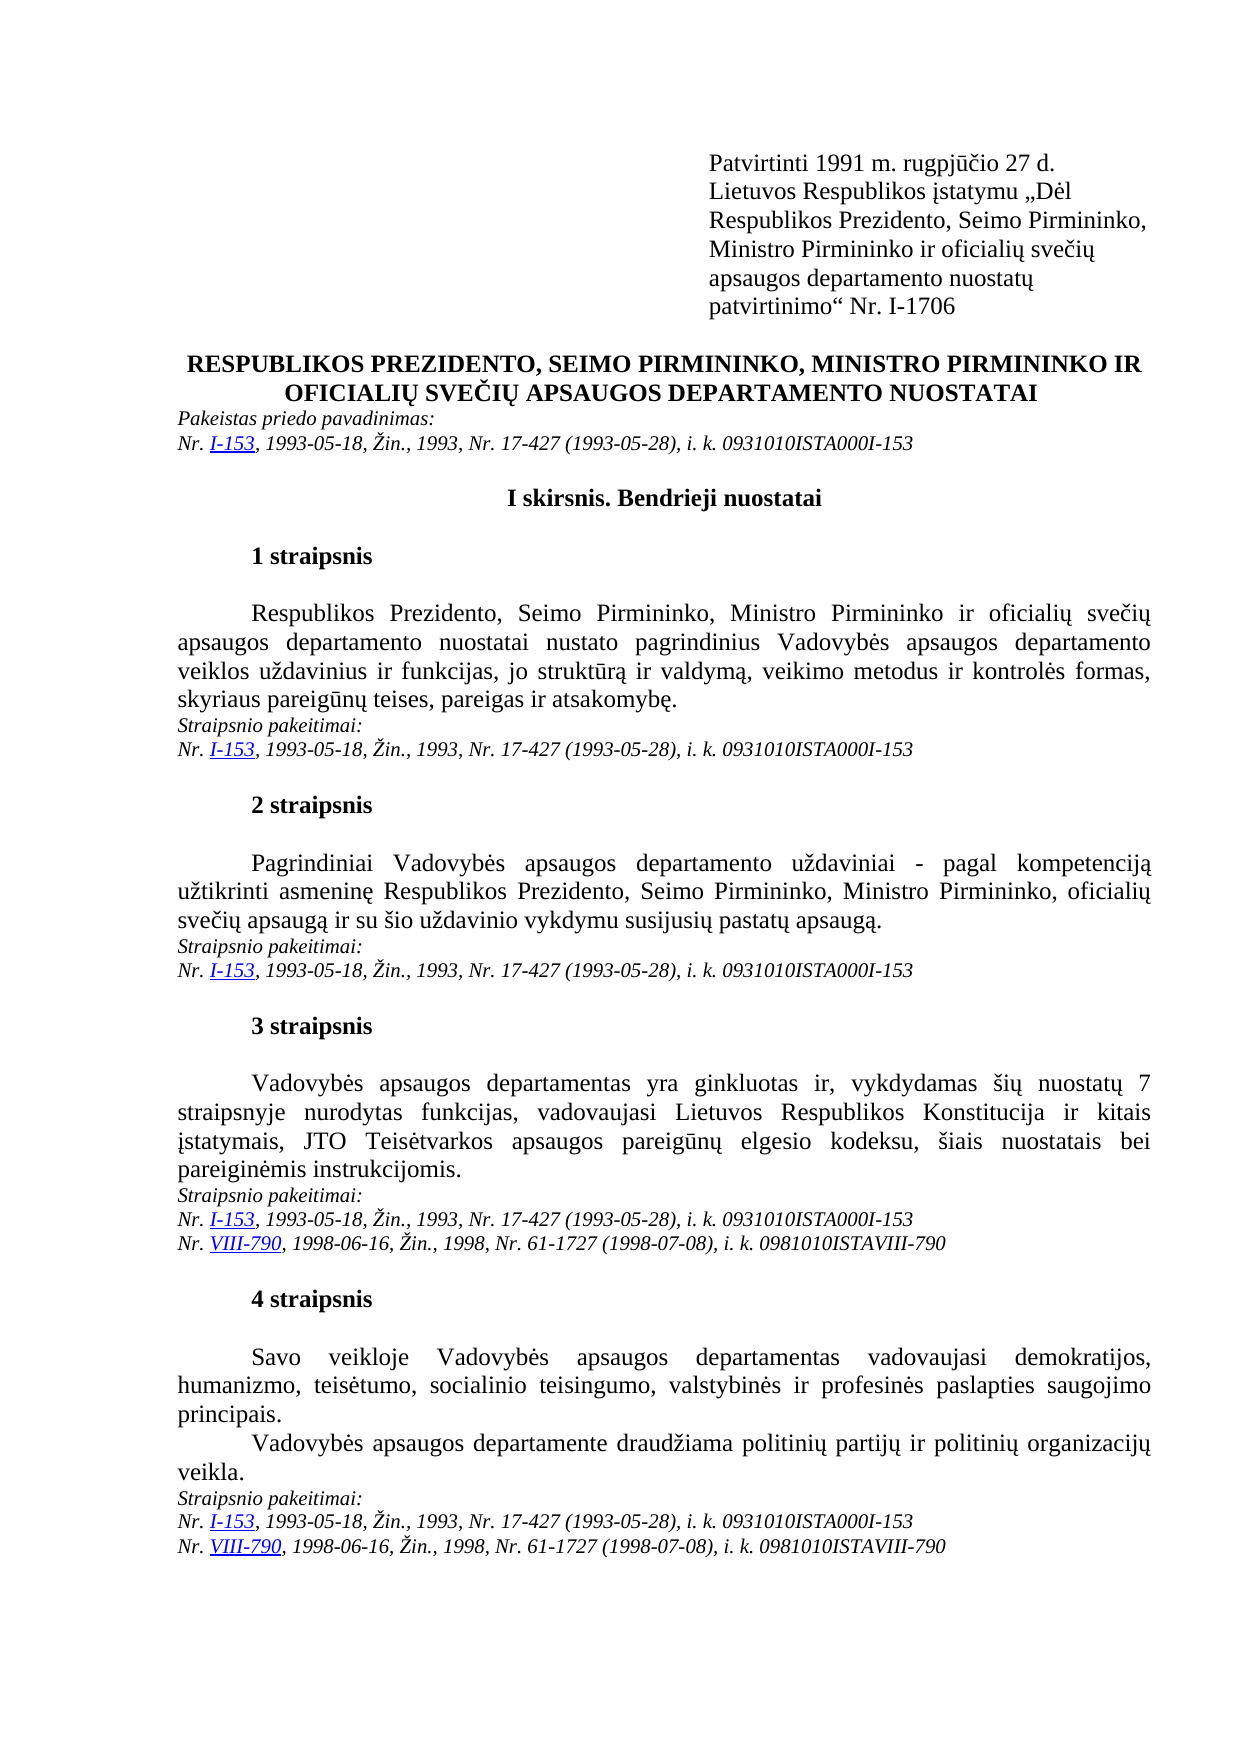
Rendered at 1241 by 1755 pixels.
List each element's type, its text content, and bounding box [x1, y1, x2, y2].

text Straipsnio pakeitimai: [177, 1485, 1152, 1509]
text Nr. I-153, 1993-05-18, Žin., 1993, Nr. 17-427 (1993-05-28), i. k. 0931010ISTA000I-153 [177, 1207, 1152, 1231]
text Lietuvos Respublikos įstatymu „Dėl [177, 176, 1152, 205]
text Pakeistas priedo pavadinimas: [177, 406, 1152, 430]
text Nr. VIII-790, 1998-06-16, Žin., 1998, Nr. 61-1727 (1998-07-08), i. k. 0981010ISTAVIII-790 [177, 1231, 1152, 1255]
text Respublikos Prezidento, Seimo Pirmininko, [177, 205, 1152, 234]
text Straipsnio pakeitimai: [177, 1183, 1152, 1207]
text Nr. I-153, 1993-05-18, Žin., 1993, Nr. 17-427 (1993-05-28), i. k. 0931010ISTA000I-153 [177, 737, 1152, 761]
text apsaugos departamento nuostatų [177, 263, 1152, 291]
text 4 straipsnis [177, 1284, 1152, 1313]
text Nr. VIII-790, 1998-06-16, Žin., 1998, Nr. 61-1727 (1998-07-08), i. k. 0981010ISTAVIII-790 [177, 1533, 1152, 1558]
text RESPUBLIKOS PREZIDENTO, SEIMO PIRMININKO, MINISTRO PIRMININKO IR OFICIALIŲ SVEČIŲ APSAUGOS DEPARTAMENTO NUOSTATAI [177, 349, 1152, 406]
text 1 straipsnis [177, 541, 1152, 569]
text Straipsnio pakeitimai: [177, 934, 1152, 958]
text Pagrindiniai Vadovybės apsaugos departamento uždaviniai - pagal kompetenciją užtikrinti asmeninę Respublikos Prezidento, Seimo Pirmininko, Ministro Pirmininko, oficialių svečių apsaugą ir su šio uždavinio vykdymu susijusių pastatų apsaugą. [177, 848, 1152, 934]
text patvirtinimo“ Nr. I-1706 [177, 291, 1152, 320]
text Respublikos Prezidento, Seimo Pirmininko, Ministro Pirmininko ir oficialių svečių apsaugos departamento nuostatai nustato pagrindinius Vadovybės apsaugos departamento veiklos uždavinius ir funkcijas, jo struktūrą ir valdymą, veikimo metodus ir kontrolės formas, skyriaus pareigūnų teises, pareigas ir atsakomybę. [177, 598, 1152, 713]
text Patvirtinti 1991 m. rugpjūčio 27 d. [177, 148, 1152, 176]
text 2 straipsnis [177, 790, 1152, 819]
text Straipsnio pakeitimai: [177, 713, 1152, 737]
text Savo veikloje Vadovybės apsaugos departamentas vadovaujasi demokratijos, humanizmo, teisėtumo, socialinio teisingumo, valstybinės ir profesinės paslapties saugojimo principais. [177, 1342, 1152, 1428]
text Nr. I-153, 1993-05-18, Žin., 1993, Nr. 17-427 (1993-05-28), i. k. 0931010ISTA000I-153 [177, 430, 1152, 454]
text Vadovybės apsaugos departamentas yra ginkluotas ir, vykdydamas šių nuostatų 7 straipsnyje nurodytas funkcijas, vadovaujasi Lietuvos Respublikos Konstitucija ir kitais įstatymais, JTO Teisėtvarkos apsaugos pareigūnų elgesio kodeksu, šiais nuostatais bei pareiginėmis instrukcijomis. [177, 1068, 1152, 1183]
text 3 straipsnis [177, 1011, 1152, 1039]
text Nr. I-153, 1993-05-18, Žin., 1993, Nr. 17-427 (1993-05-28), i. k. 0931010ISTA000I-153 [177, 958, 1152, 982]
text Vadovybės apsaugos departamente draudžiama politinių partijų ir politinių organizacijų veikla. [177, 1428, 1152, 1485]
text Ministro Pirmininko ir oficialių svečių [177, 234, 1152, 263]
text I skirsnis. Bendrieji nuostatai [177, 483, 1152, 512]
text Nr. I-153, 1993-05-18, Žin., 1993, Nr. 17-427 (1993-05-28), i. k. 0931010ISTA000I-153 [177, 1509, 1152, 1533]
